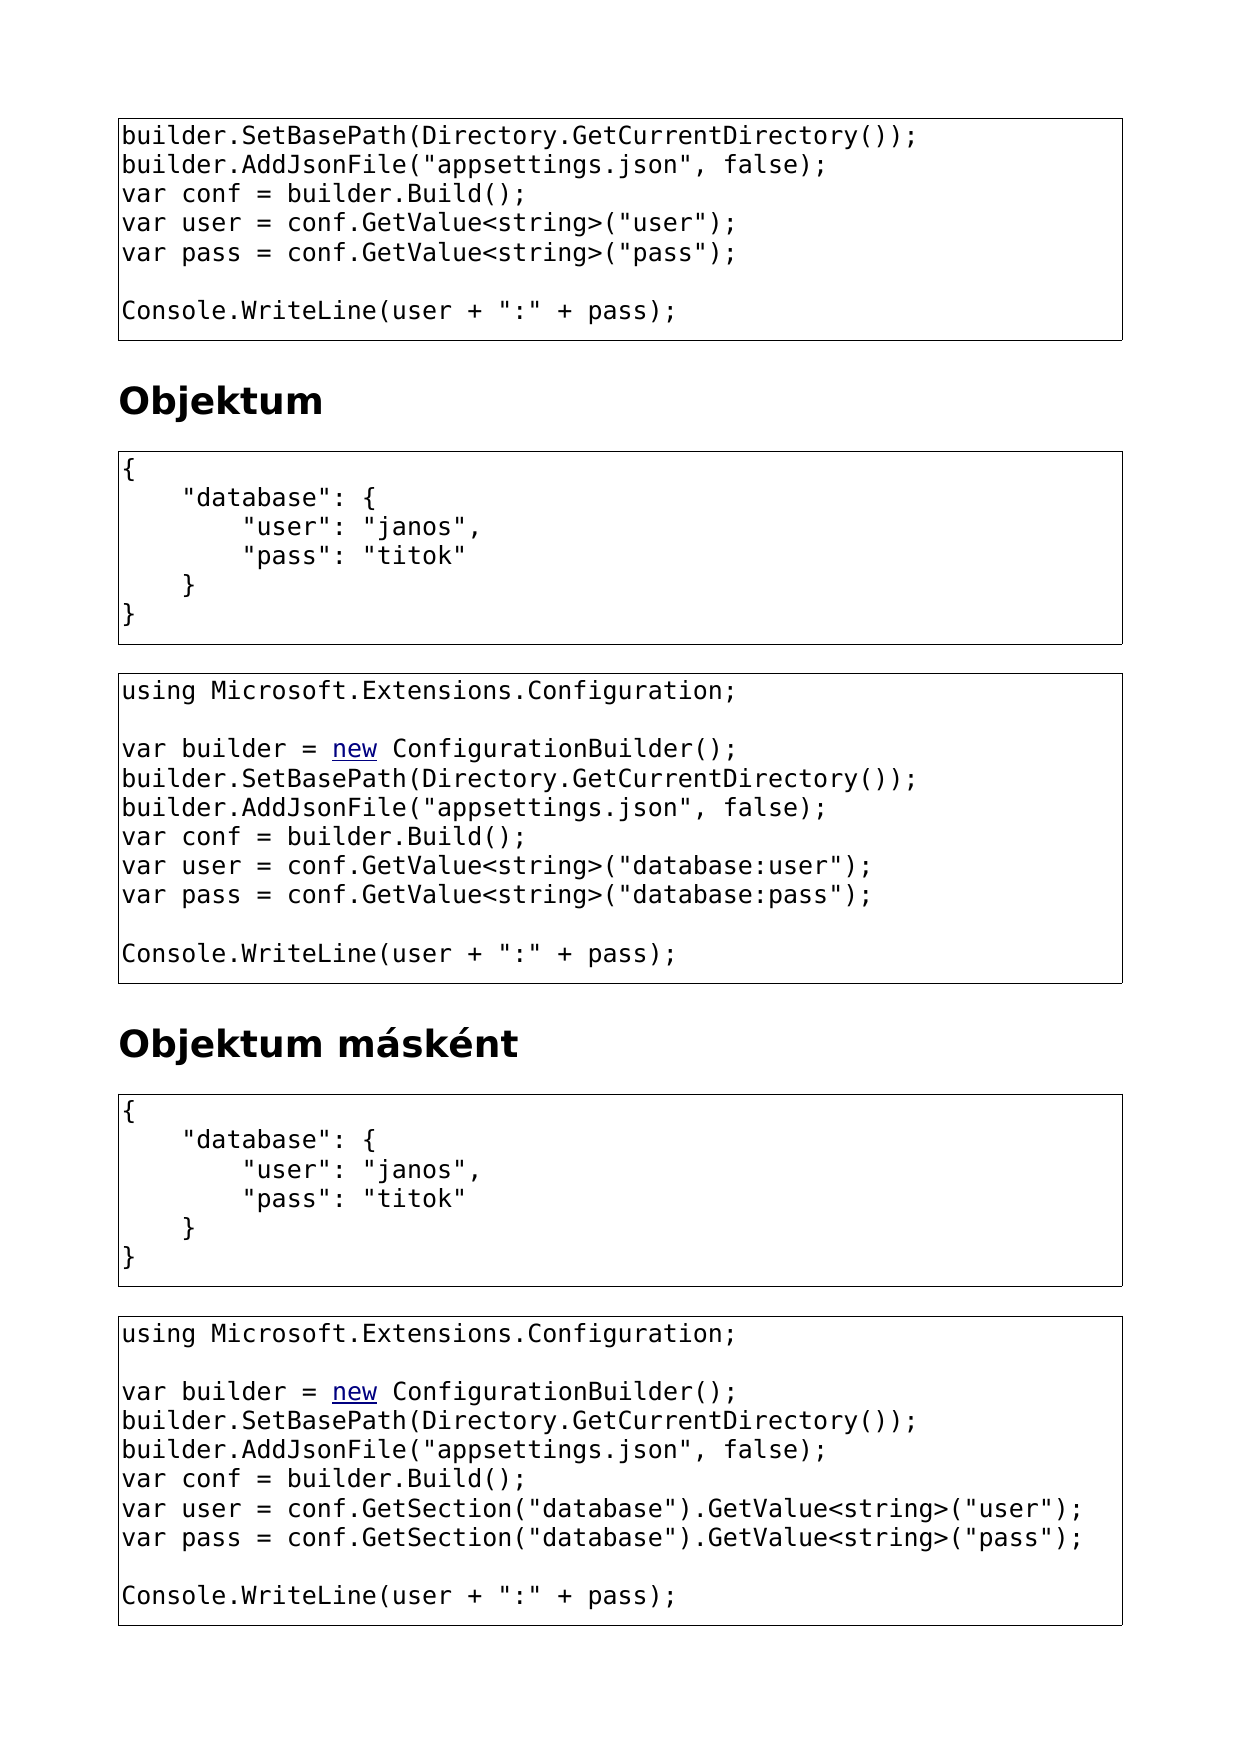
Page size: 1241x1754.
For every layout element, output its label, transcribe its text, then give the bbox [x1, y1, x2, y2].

subtitle Objektum másként [118, 1022, 1122, 1066]
table_header { "database": { "user": "janos", "pass": "titok" } } [119, 452, 1122, 643]
table_header { "database": { "user": "janos", "pass": "titok" } } [119, 1095, 1122, 1286]
table_header using Microsoft.Extensions.Configuration; var builder = new ConfigurationBuilder(); builder.SetBasePath(Directory.GetCurrentDirectory()); builder.AddJsonFile("appsettings.json", false); var conf = builder.Build(); var user = conf.GetValue<string>("database:user"); var pass = conf.GetValue<string>("database:pass"); Console.WriteLine(user + ":" + pass); [119, 674, 1122, 983]
subtitle Objektum [118, 380, 1122, 423]
table_header builder.SetBasePath(Directory.GetCurrentDirectory()); builder.AddJsonFile("appsettings.json", false); var conf = builder.Build(); var user = conf.GetValue<string>("user"); var pass = conf.GetValue<string>("pass"); Console.WriteLine(user + ":" + pass); [119, 119, 1122, 340]
table_header using Microsoft.Extensions.Configuration; var builder = new ConfigurationBuilder(); builder.SetBasePath(Directory.GetCurrentDirectory()); builder.AddJsonFile("appsettings.json", false); var conf = builder.Build(); var user = conf.GetSection("database").GetValue<string>("user"); var pass = conf.GetSection("database").GetValue<string>("pass"); Console.WriteLine(user + ":" + pass); [119, 1317, 1122, 1625]
